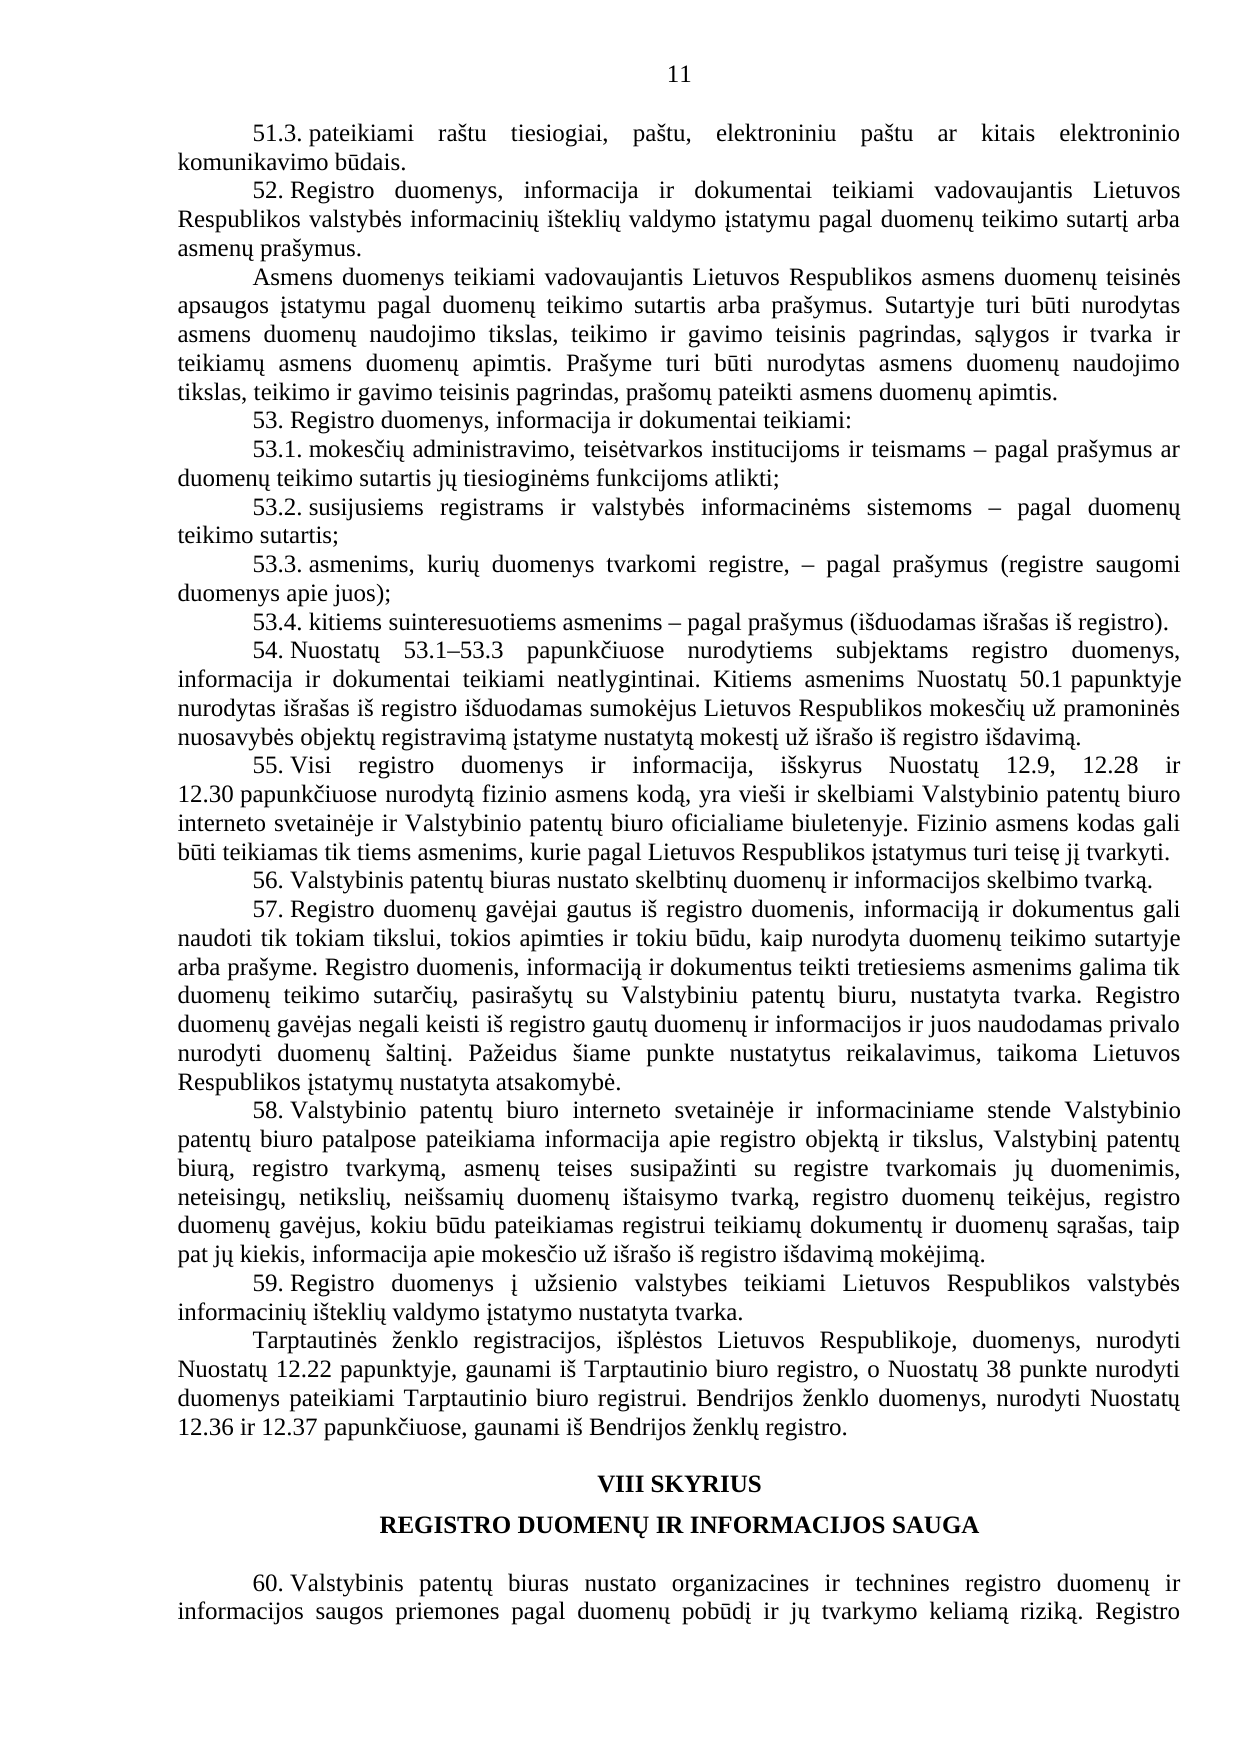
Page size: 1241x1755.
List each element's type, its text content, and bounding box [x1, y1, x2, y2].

text 53.1. mokesčių administravimo, teisėtvarkos institucijoms ir teismams – pagal prašymus ar duomenų teikimo sutartis jų tiesioginėms funkcijoms atlikti; [177, 434, 1181, 492]
text VIII SKYRIUS [177, 1469, 1181, 1498]
text 52. Registro duomenys, informacija ir dokumentai teikiami vadovaujantis Lietuvos Respublikos valstybės informacinių išteklių valdymo įstatymu pagal duomenų teikimo sutartį arba asmenų prašymus. [177, 176, 1181, 262]
text 55. Visi registro duomenys ir informacija, išskyrus Nuostatų 12.9, 12.28 ir 12.30 papunkčiuose nurodytą fizinio asmens kodą, yra vieši ir skelbiami Valstybinio patentų biuro interneto svetainėje ir Valstybinio patentų biuro oficialiame biuletenyje. Fizinio asmens kodas gali būti teikiamas tik tiems asmenims, kurie pagal Lietuvos Respublikos įstatymus turi teisę jį tvarkyti. [177, 751, 1181, 866]
text Tarptautinės ženklo registracijos, išplėstos Lietuvos Respublikoje, duomenys, nurodyti Nuostatų 12.22 papunktyje, gaunami iš Tarptautinio biuro registro, o Nuostatų 38 punkte nurodyti duomenys pateikiami Tarptautinio biuro registrui. Bendrijos ženklo duomenys, nurodyti Nuostatų 12.36 ir 12.37 papunkčiuose, gaunami iš Bendrijos ženklų registro. [177, 1326, 1181, 1441]
text 57. Registro duomenų gavėjai gautus iš registro duomenis, informaciją ir dokumentus gali naudoti tik tokiam tikslui, tokios apimties ir tokiu būdu, kaip nurodyta duomenų teikimo sutartyje arba prašyme. Registro duomenis, informaciją ir dokumentus teikti tretiesiems asmenims galima tik duomenų teikimo sutarčių, pasirašytų su Valstybiniu patentų biuru, nustatyta tvarka. Registro duomenų gavėjas negali keisti iš registro gautų duomenų ir informacijos ir juos naudodamas privalo nurodyti duomenų šaltinį. Pažeidus šiame punkte nustatytus reikalavimus, taikoma Lietuvos Respublikos įstatymų nustatyta atsakomybė. [177, 894, 1181, 1096]
text 53.2. susijusiems registrams ir valstybės informacinėms sistemoms – pagal duomenų teikimo sutartis; [177, 492, 1181, 549]
text Registro duomenŲ IR INFORMACIJOS sauga [177, 1510, 1181, 1539]
text 58. Valstybinio patentų biuro interneto svetainėje ir informaciniame stende Valstybinio patentų biuro patalpose pateikiama informacija apie registro objektą ir tikslus, Valstybinį patentų biurą, registro tvarkymą, asmenų teises susipažinti su registre tvarkomais jų duomenimis, neteisingų, netikslių, neišsamių duomenų ištaisymo tvarką, registro duomenų teikėjus, registro duomenų gavėjus, kokiu būdu pateikiamas registrui teikiamų dokumentų ir duomenų sąrašas, taip pat jų kiekis, informacija apie mokesčio už išrašo iš registro išdavimą mokėjimą. [177, 1096, 1181, 1268]
text 54. Nuostatų 53.1–53.3 papunkčiuose nurodytiems subjektams registro duomenys, informacija ir dokumentai teikiami neatlygintinai. Kitiems asmenims Nuostatų 50.1 papunktyje nurodytas išrašas iš registro išduodamas sumokėjus Lietuvos Respublikos mokesčių už pramoninės nuosavybės objektų registravimą įstatyme nustatytą mokestį už išrašo iš registro išdavimą. [177, 636, 1181, 751]
text 51.3. pateikiami raštu tiesiogiai, paštu, elektroniniu paštu ar kitais elektroninio komunikavimo būdais. [177, 118, 1181, 176]
text Asmens duomenys teikiami vadovaujantis Lietuvos Respublikos asmens duomenų teisinės apsaugos įstatymu pagal duomenų teikimo sutartis arba prašymus. Sutartyje turi būti nurodytas asmens duomenų naudojimo tikslas, teikimo ir gavimo teisinis pagrindas, sąlygos ir tvarka ir teikiamų asmens duomenų apimtis. Prašyme turi būti nurodytas asmens duomenų naudojimo tikslas, teikimo ir gavimo teisinis pagrindas, prašomų pateikti asmens duomenų apimtis. [177, 262, 1181, 406]
text 53.4. kitiems suinteresuotiems asmenims – pagal prašymus (išduodamas išrašas iš registro). [177, 607, 1181, 636]
text 53.3. asmenims, kurių duomenys tvarkomi registre, – pagal prašymus (registre saugomi duomenys apie juos); [177, 549, 1181, 607]
text 53. Registro duomenys, informacija ir dokumentai teikiami: [177, 406, 1181, 434]
text 59. Registro duomenys į užsienio valstybes teikiami Lietuvos Respublikos valstybės informacinių išteklių valdymo įstatymo nustatyta tvarka. [177, 1268, 1181, 1326]
text 56. Valstybinis patentų biuras nustato skelbtinų duomenų ir informacijos skelbimo tvarką. [177, 866, 1181, 894]
text 60. Valstybinis patentų biuras nustato organizacines ir technines registro duomenų ir informacijos saugos priemones pagal duomenų pobūdį ir jų tvarkymo keliamą riziką. Registro [177, 1568, 1181, 1625]
